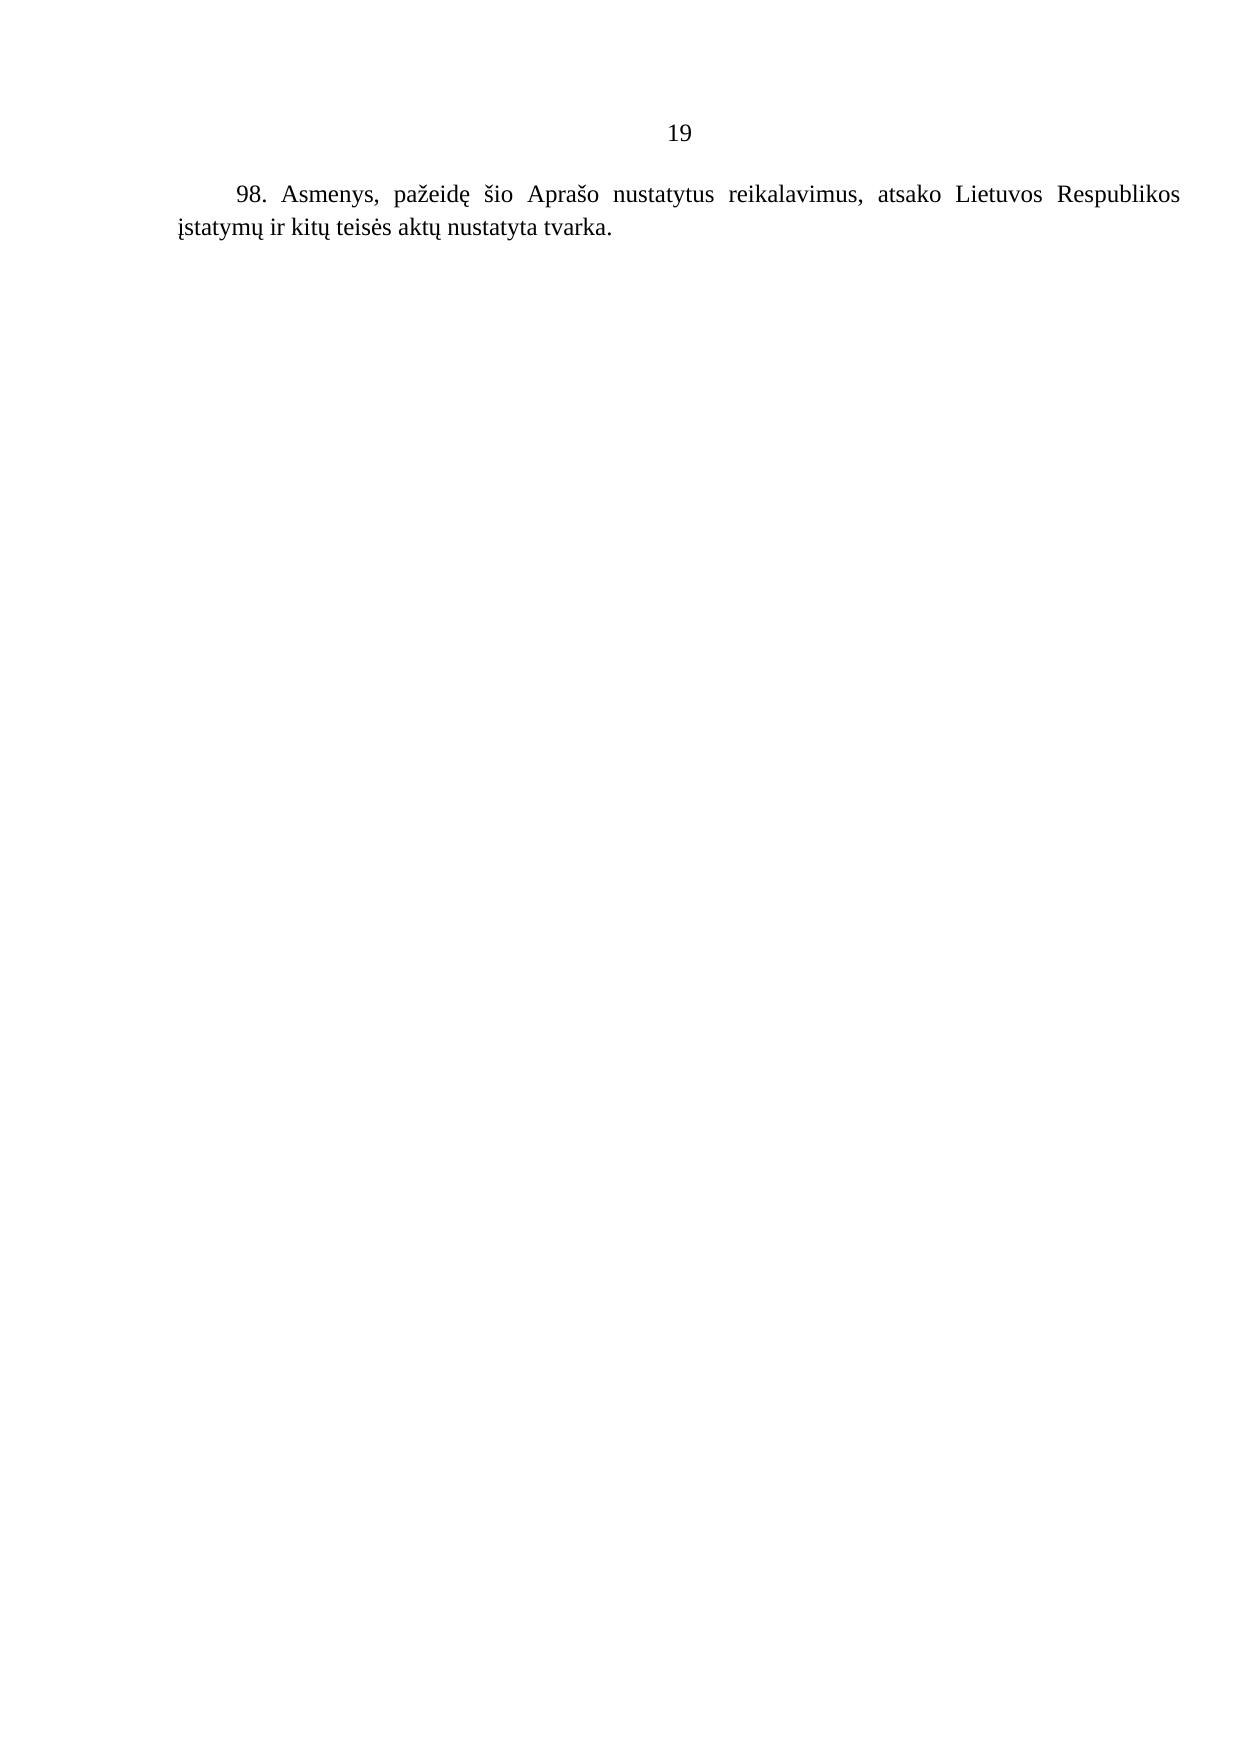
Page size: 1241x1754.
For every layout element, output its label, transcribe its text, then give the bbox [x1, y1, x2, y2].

text 98. Asmenys, pažeidę šio Aprašo nustatytus reikalavimus, atsako Lietuvos Respublikos įstatymų ir kitų teisės aktų nustatyta tvarka. [177, 176, 1181, 242]
